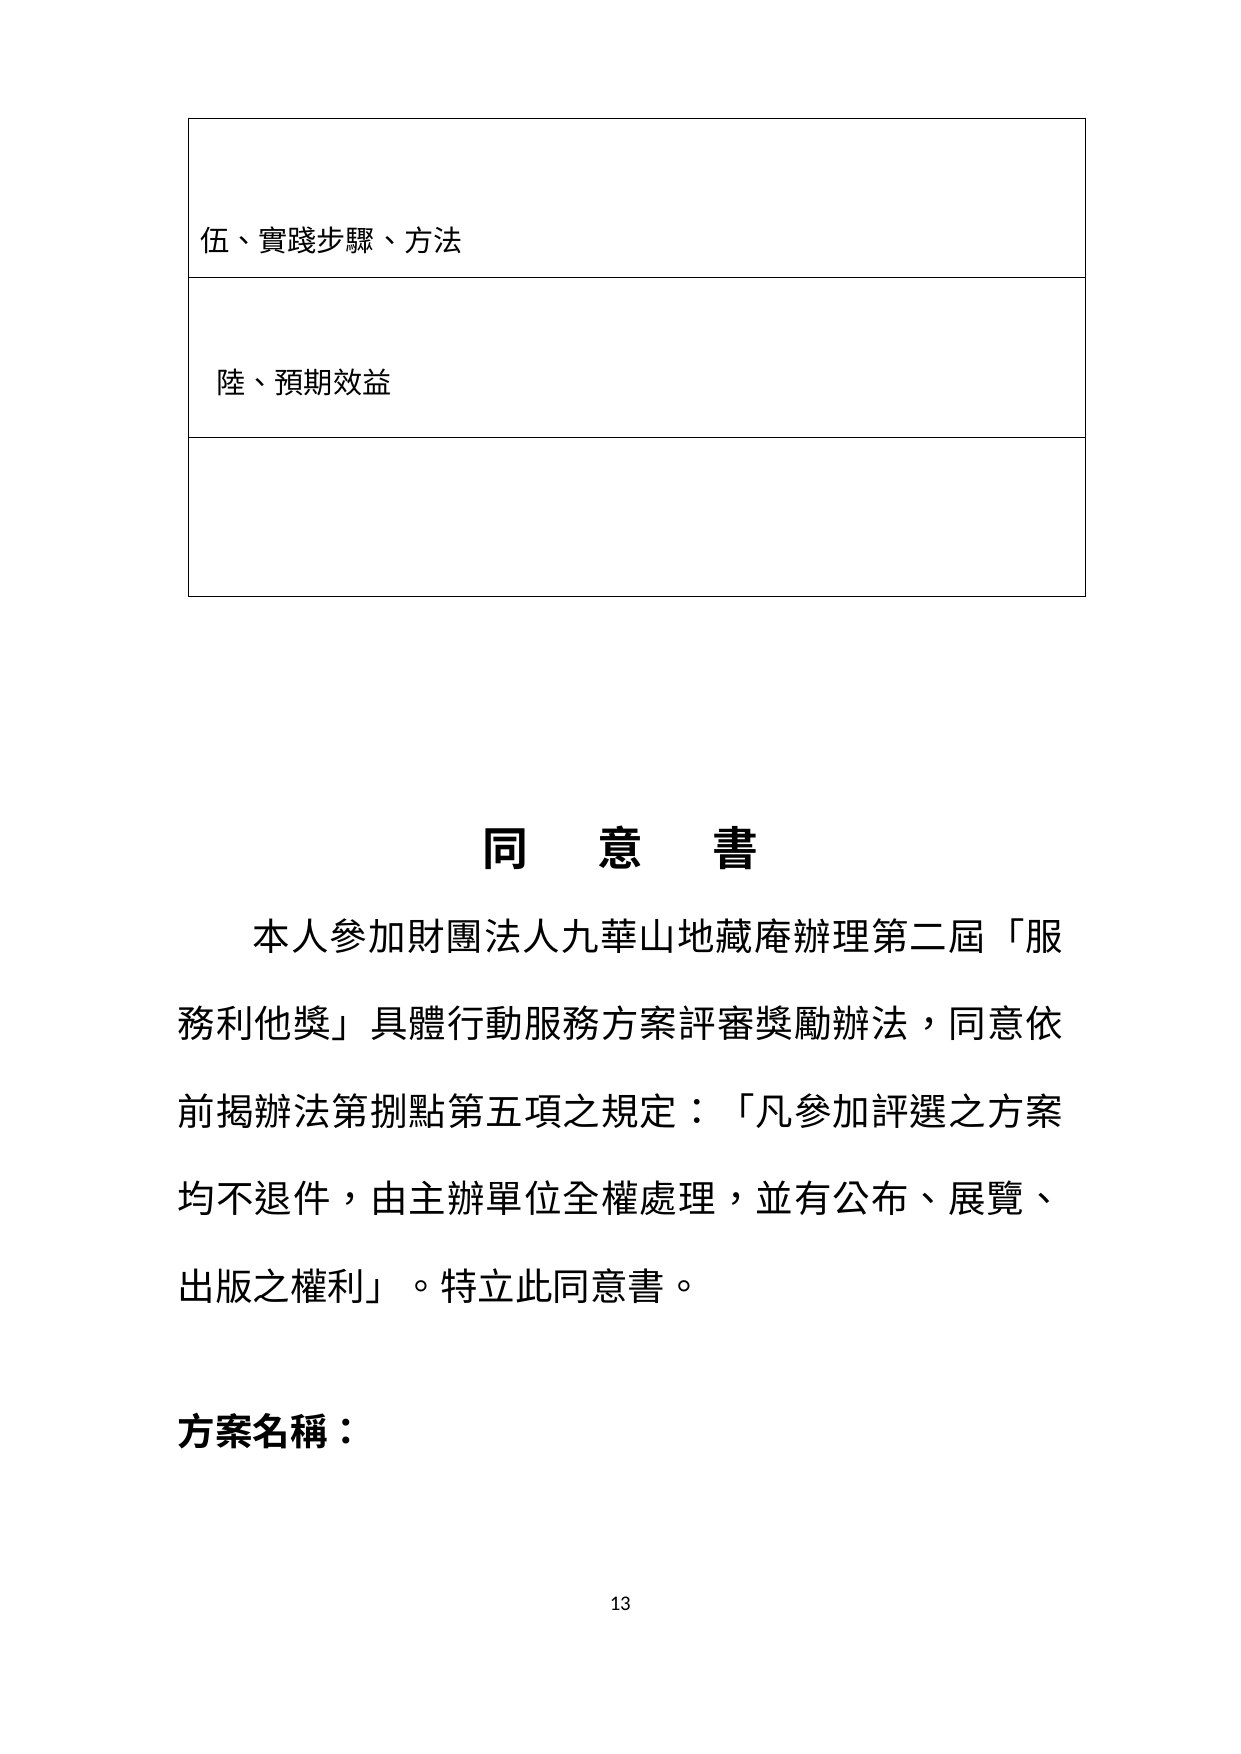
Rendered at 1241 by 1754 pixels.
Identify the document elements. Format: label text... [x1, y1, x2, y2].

table_cell 陸、預期效益 [189, 278, 1085, 437]
text 同 意 書 [177, 805, 1063, 880]
table_cell [189, 438, 1085, 596]
text 方案名稱： [177, 1392, 1063, 1459]
table_cell 伍、實踐步驟、方法 [189, 119, 1085, 277]
text 本人參加財團法人九華山地藏庵辦理第二屆「服務利他獎」具體行動服務方案評審獎勵辦法，同意依前揭辦法第捌點第五項之規定：「凡參加評選之方案均不退件，由主辦單位全權處理，並有公布、展覽、出版之權利」。特立此同意書。 [177, 880, 1063, 1317]
